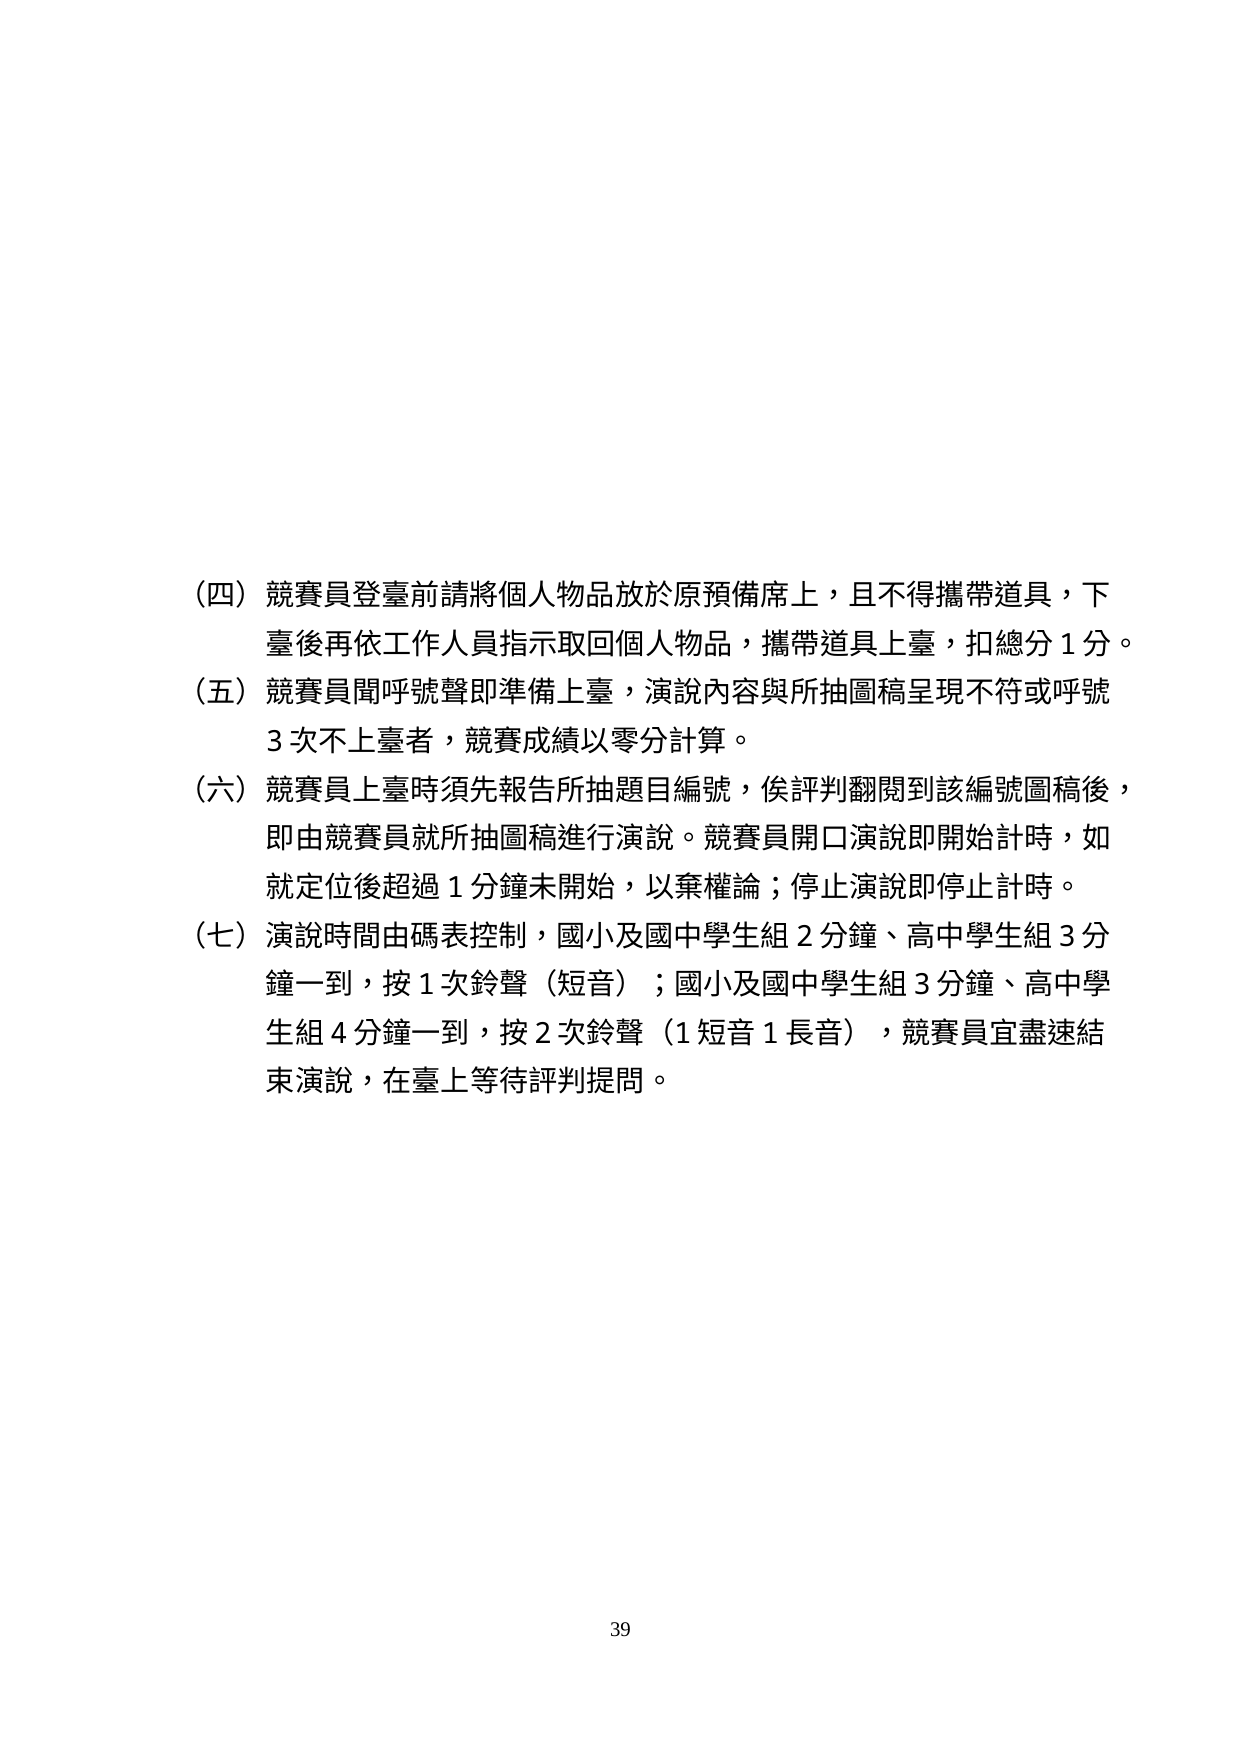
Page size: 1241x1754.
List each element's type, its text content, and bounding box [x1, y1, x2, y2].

text （四）競賽員登臺前請將個人物品放於原預備席上，且不得攜帶道具，下臺後再依工作人員指示取回個人物品，攜帶道具上臺，扣總分1分。 [177, 572, 1122, 663]
text （六）競賽員上臺時須先報告所抽題目編號，俟評判翻閱到該編號圖稿後，即由競賽員就所抽圖稿進行演說。競賽員開口演說即開始計時，如就定位後超過1分鐘未開始，以棄權論；停止演說即停止計時。 [177, 766, 1122, 906]
text （五）競賽員聞呼號聲即準備上臺，演說內容與所抽圖稿呈現不符或呼號3次不上臺者，競賽成績以零分計算。 [177, 669, 1122, 760]
text （七）演說時間由碼表控制，國小及國中學生組2分鐘、高中學生組3分鐘一到，按1次鈴聲（短音）；國小及國中學生組3分鐘、高中學生組4分鐘一到，按2次鈴聲（1短音1長音），競賽員宜盡速結束演說，在臺上等待評判提問。 [177, 912, 1122, 1100]
